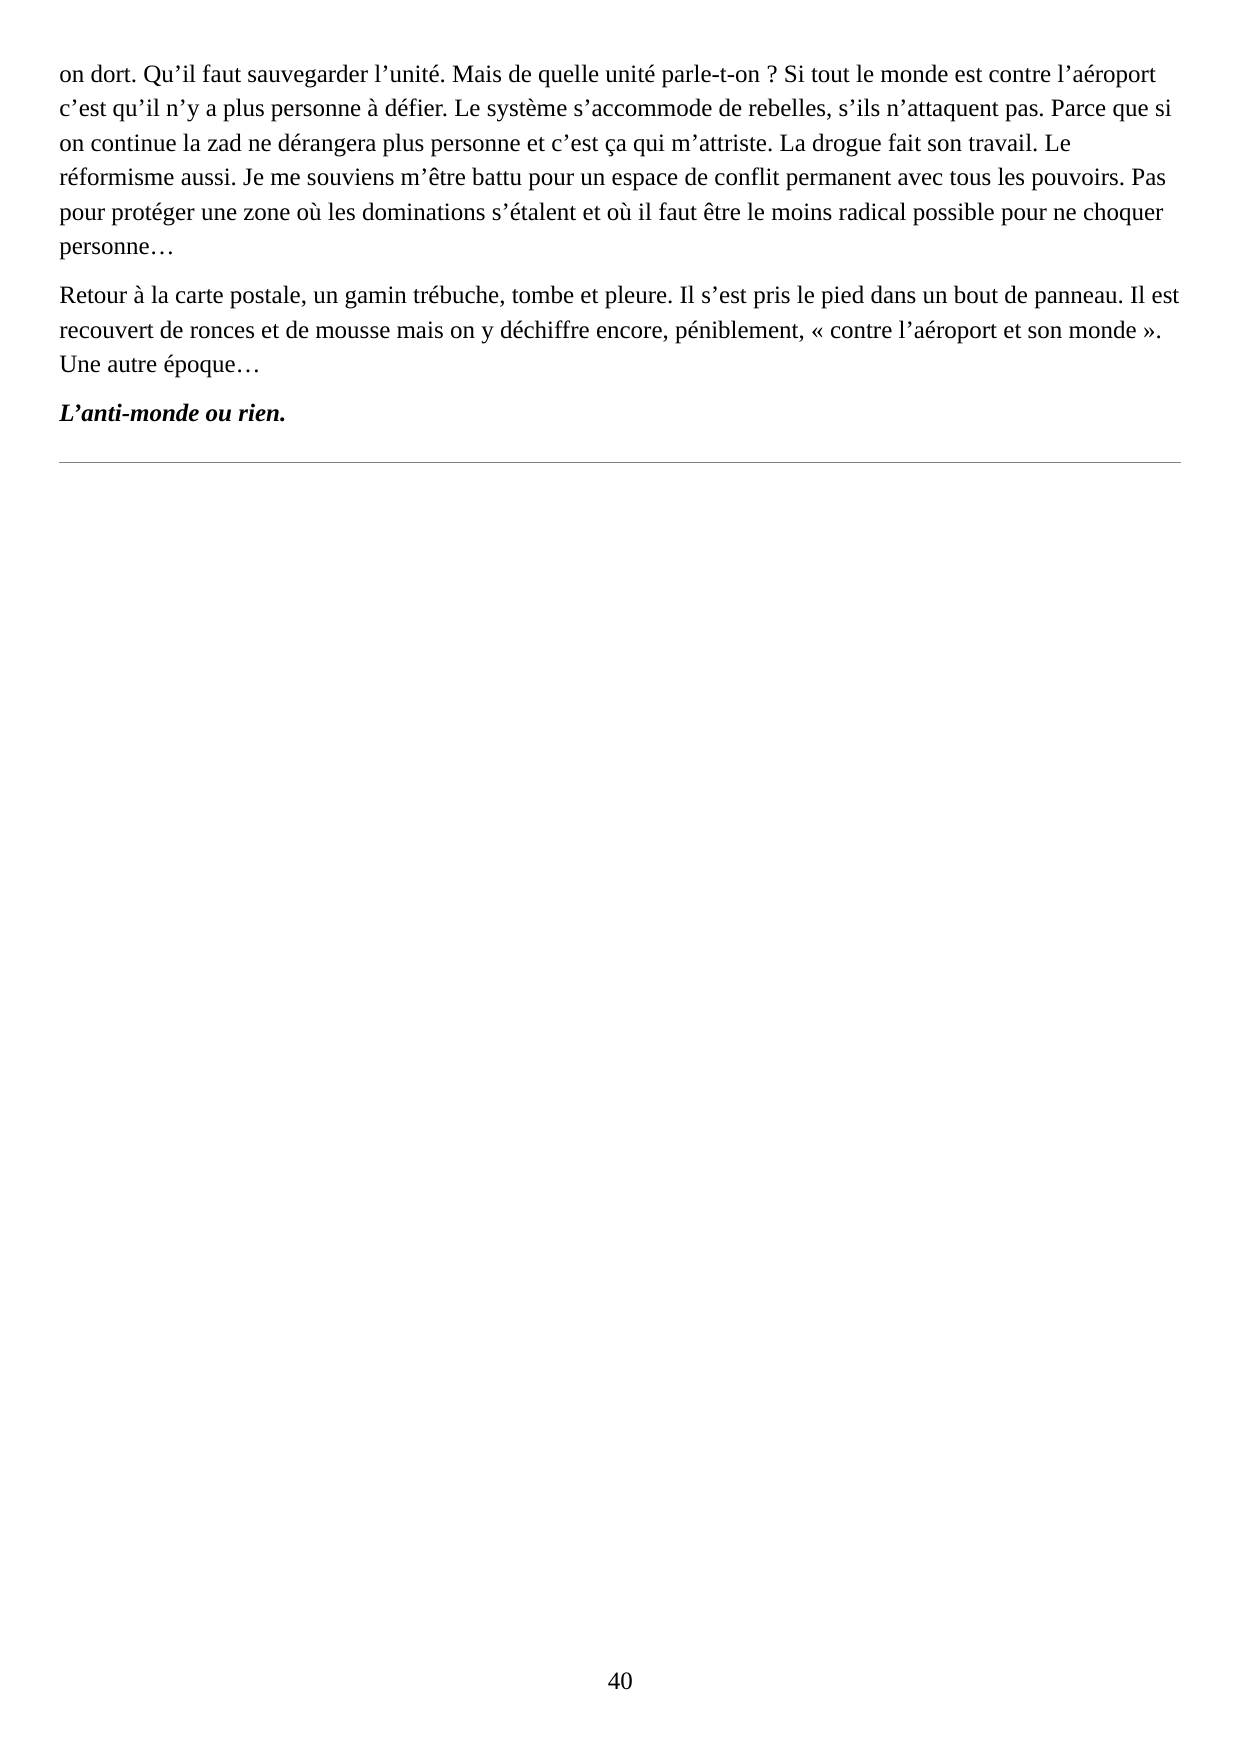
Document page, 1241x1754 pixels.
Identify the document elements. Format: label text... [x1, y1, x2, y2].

text Retour à la carte postale, un gamin trébuche, tombe et pleure. Il s’est pris le pied dans un bout de panneau. Il est recouvert de ronces et de mousse mais on y déchiffre encore, péniblement, « contre l’aéroport et son monde ». Une autre époque… [59, 281, 1181, 378]
text L’anti-monde ou rien. [59, 398, 1181, 427]
text on dort. Qu’il faut sauvegarder l’unité. Mais de quelle unité parle-t-on ? Si tout le monde est contre l’aéroport c’est qu’il n’y a plus personne à défier. Le système s’accommode de rebelles, s’ils n’attaquent pas. Parce que si on continue la zad ne dérangera plus personne et c’est ça qui m’attriste. La drogue fait son travail. Le réformisme aussi. Je me souviens m’être battu pour un espace de conflit permanent avec tous les pouvoirs. Pas pour protéger une zone où les dominations s’étalent et où il faut être le moins radical possible pour ne choquer personne… [59, 59, 1181, 260]
